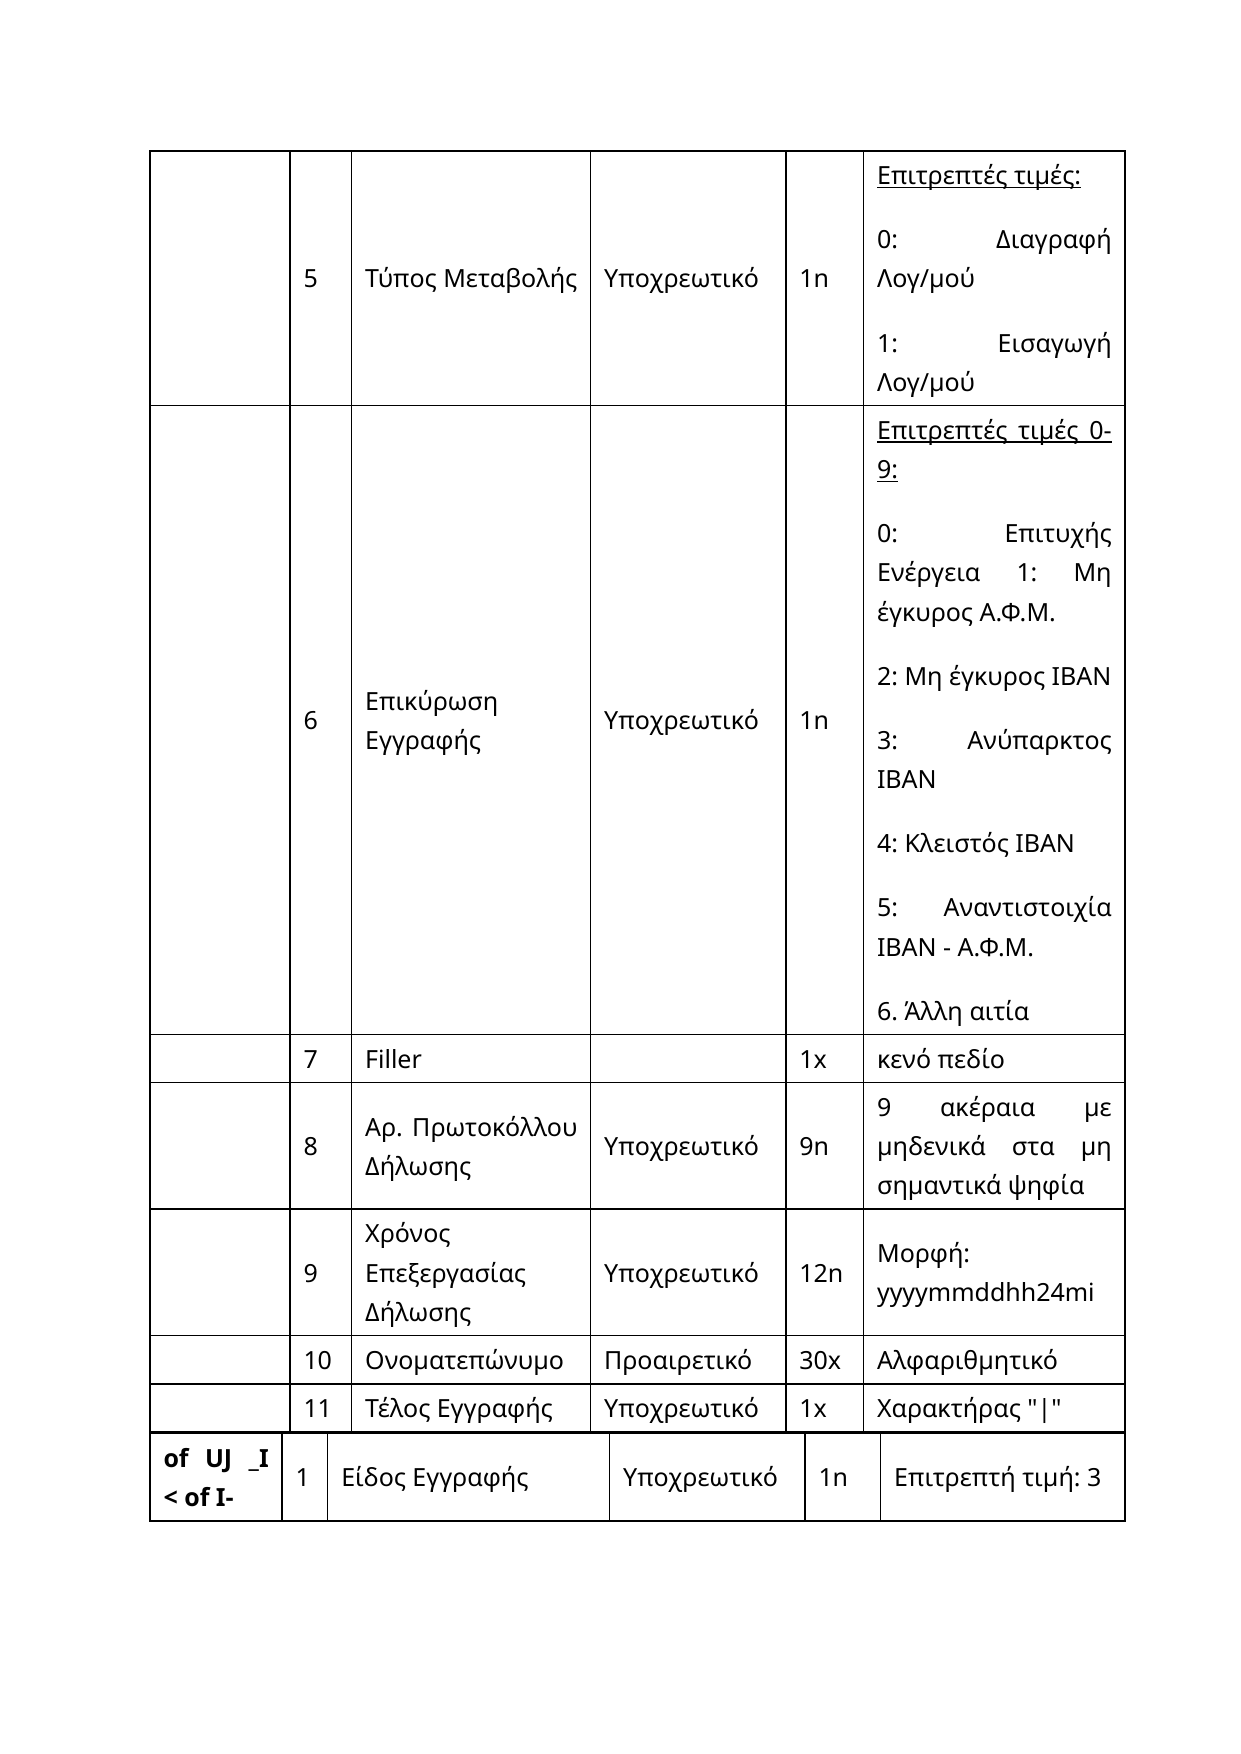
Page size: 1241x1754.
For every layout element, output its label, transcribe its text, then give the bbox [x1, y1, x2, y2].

table_cell 1x [787, 1035, 863, 1082]
table_cell 1n [787, 152, 863, 405]
table_cell [591, 1035, 785, 1082]
table_cell Επικύρωση Εγγραφής [352, 406, 590, 1034]
table_cell [151, 1083, 289, 1208]
table_cell [151, 152, 289, 405]
table_cell Επιτρεπτές τιμές 0-9: 0: Επιτυχής Ενέργεια 1: Μη έγκυρος Α.Φ.Μ. 2: Μη έγκυρος ΙΒΑΝ 3: Ανύπαρκτος ΙΒΑΝ 4: Κλειστός ΙΒΑΝ 5: Αναντιστοιχία ΙΒΑΝ - Α.Φ.Μ. 6. Άλλη αιτία [864, 406, 1124, 1034]
table_header Επιτρεπτή τιμή: 3 [881, 1434, 1124, 1520]
table_cell Υποχρεωτικό [591, 1083, 785, 1208]
table_cell [151, 406, 289, 1034]
table_cell 8 [291, 1083, 351, 1208]
table_cell [151, 1385, 289, 1431]
table_cell 7 [291, 1035, 351, 1082]
table_cell 10 [291, 1336, 351, 1383]
table_cell Χαρακτήρας "|" [864, 1385, 1124, 1431]
table_cell [151, 1210, 289, 1335]
table_cell Προαιρετικό [591, 1336, 785, 1383]
table_header of UJ _I < of I- [151, 1434, 281, 1520]
table_cell [151, 1336, 289, 1383]
table_cell Επιτρεπτές τιμές: 0: Διαγραφή Λογ/μού 1: Εισαγωγή Λογ/μού [864, 152, 1124, 405]
table_cell 9 [291, 1210, 351, 1335]
table_header 1n [806, 1434, 880, 1520]
table_cell 5 [291, 152, 351, 405]
table_cell 1x [787, 1385, 863, 1431]
table_cell 12n [787, 1210, 863, 1335]
table_cell Υποχρεωτικό [591, 1210, 785, 1335]
table_cell Υποχρεωτικό [591, 152, 785, 405]
table_cell 9 ακέραια με μηδενικά στα μη σημαντικά ψηφία [864, 1083, 1124, 1208]
table_cell Τέλος Εγγραφής [352, 1385, 590, 1431]
table_cell Μορφή: yyyymmddhh24mi [864, 1210, 1124, 1335]
table_cell [151, 1035, 289, 1082]
table_cell Αρ. Πρωτοκόλλου Δήλωσης [352, 1083, 590, 1208]
table_header Είδος Εγγραφής [328, 1434, 609, 1520]
table_cell Τύπος Μεταβολής [352, 152, 590, 405]
table_cell κενό πεδίο [864, 1035, 1124, 1082]
table_cell Ονοματεπώνυμο [352, 1336, 590, 1383]
table_cell Χρόνος Επεξεργασίας Δήλωσης [352, 1210, 590, 1335]
table_header Υποχρεωτικό [610, 1434, 804, 1520]
table_cell Filler [352, 1035, 590, 1082]
table_cell 11 [291, 1385, 351, 1431]
table_cell 30x [787, 1336, 863, 1383]
table_cell 1n [787, 406, 863, 1034]
table_cell Υποχρεωτικό [591, 1385, 785, 1431]
table_cell Υποχρεωτικό [591, 406, 785, 1034]
table_cell 6 [291, 406, 351, 1034]
table_cell 9n [787, 1083, 863, 1208]
table_header 1 [283, 1434, 327, 1520]
table_cell Αλφαριθμητικό [864, 1336, 1124, 1383]
